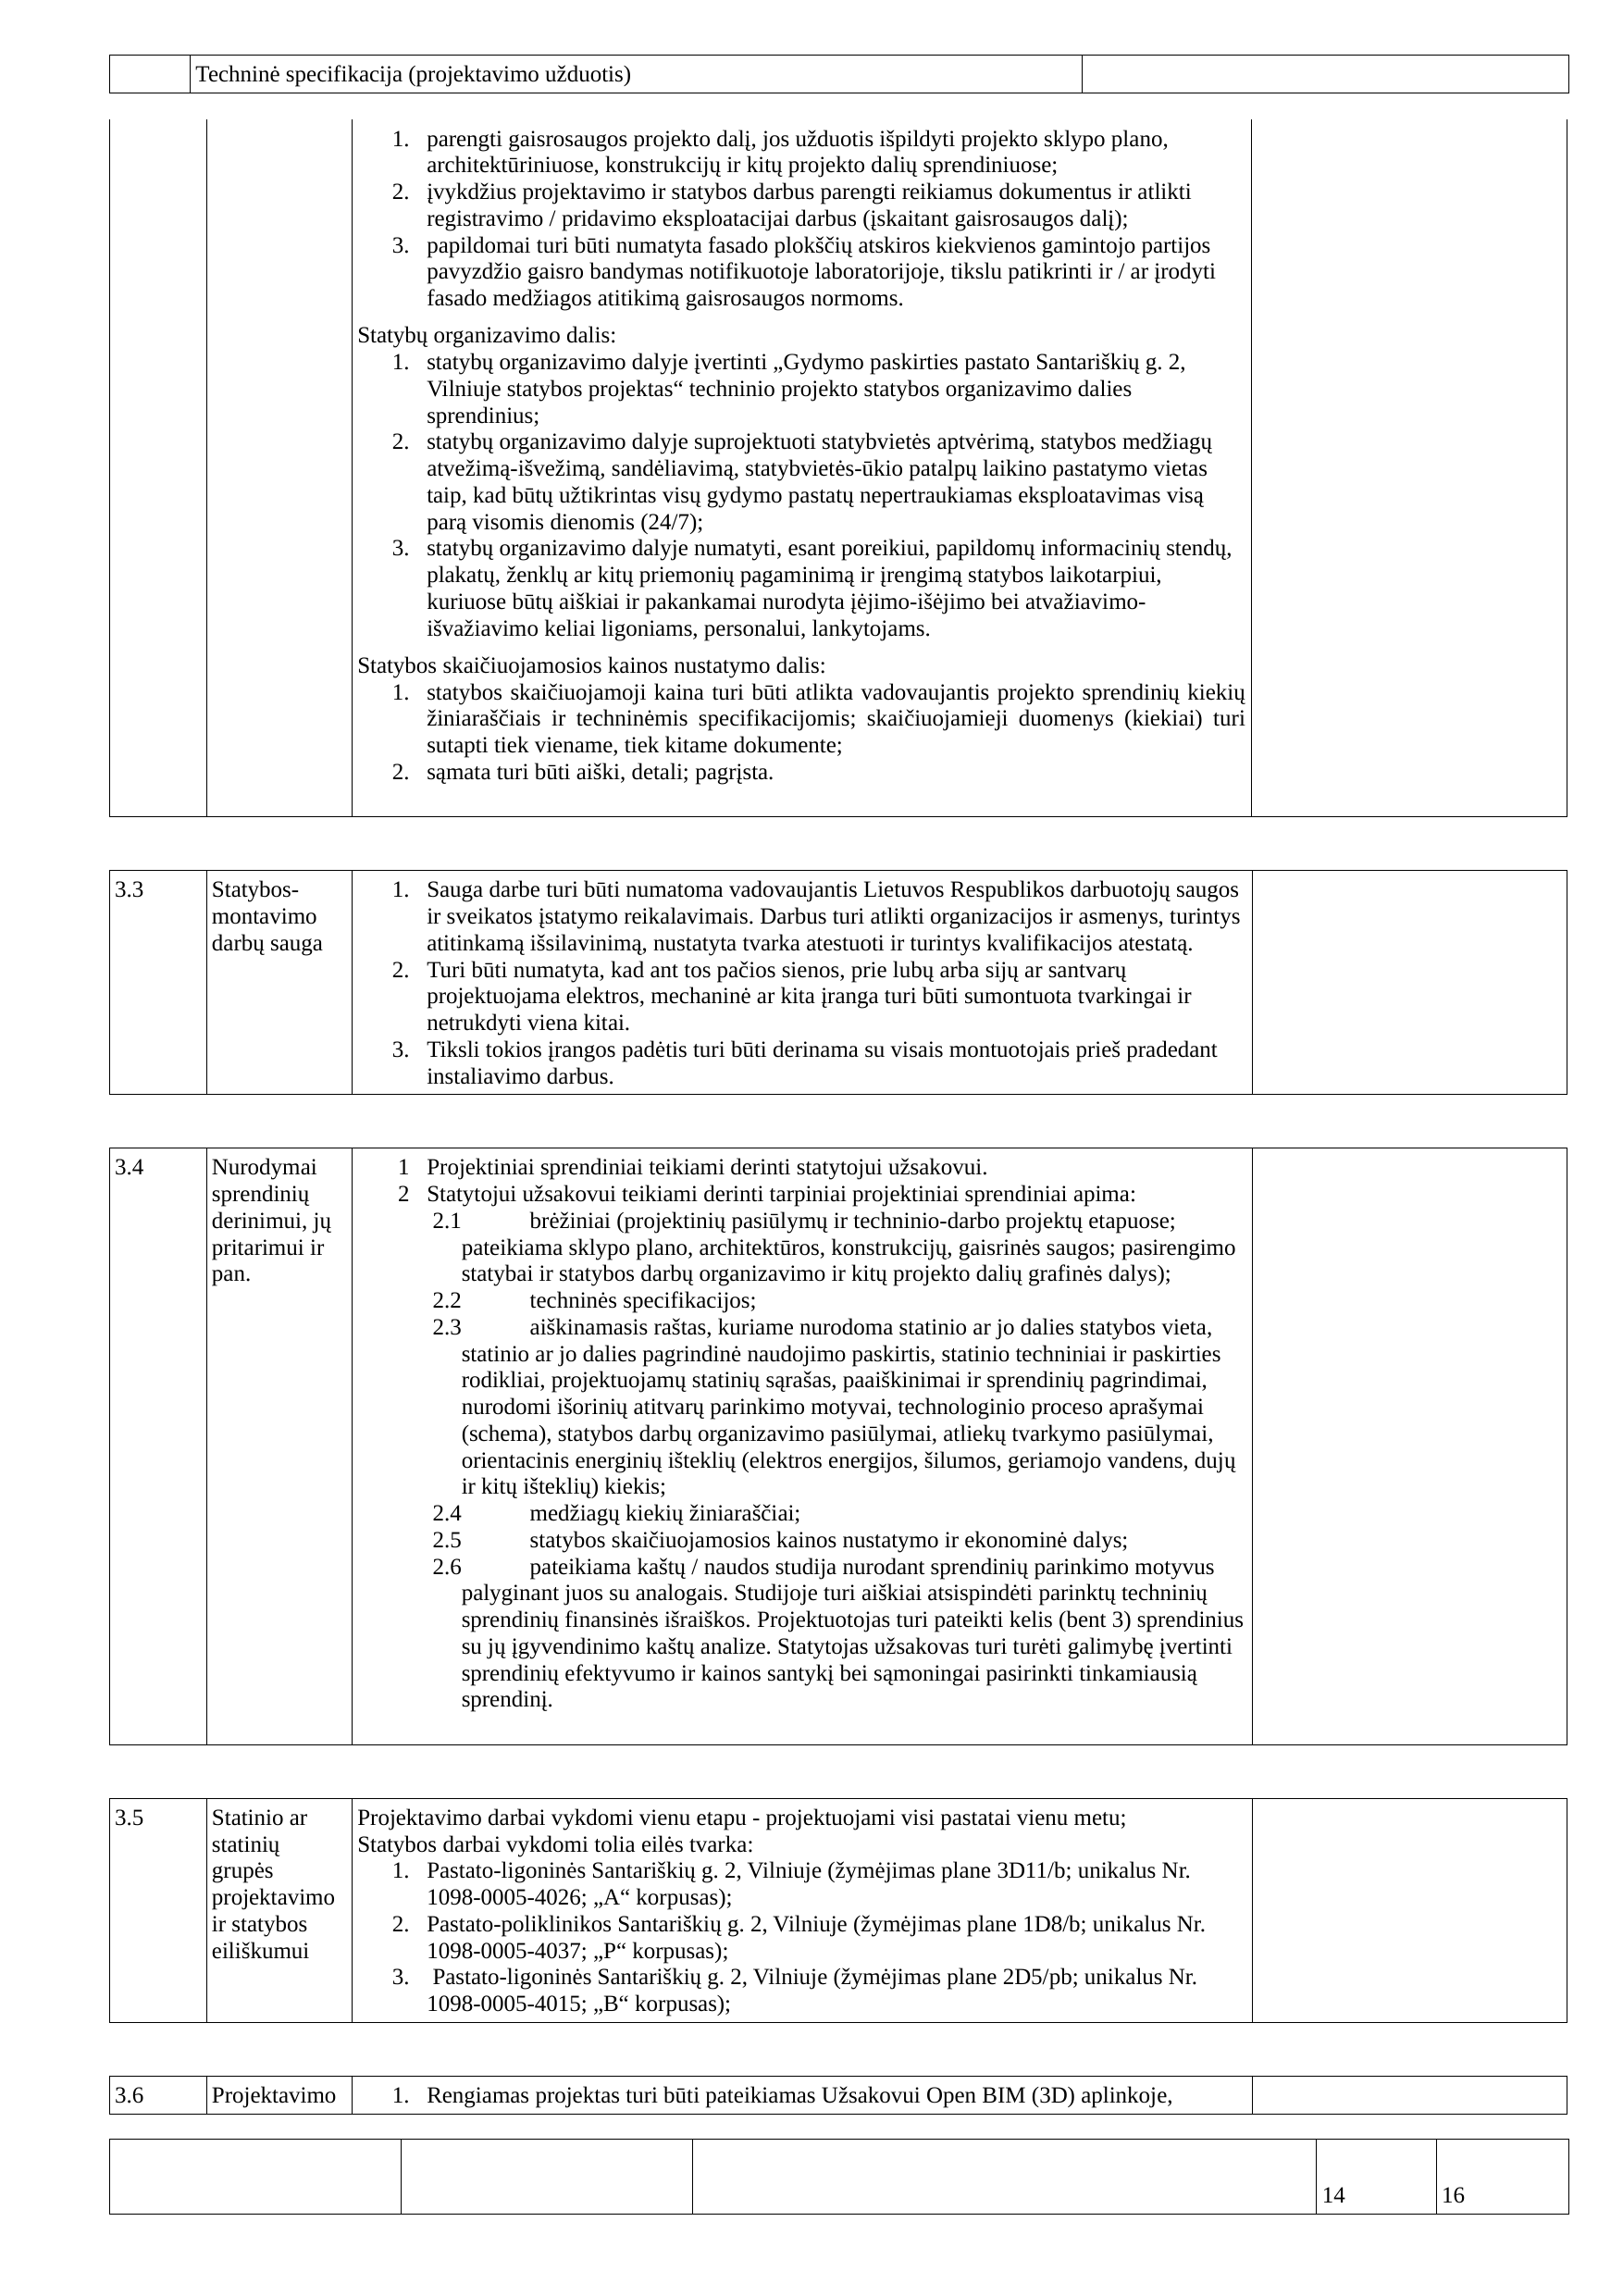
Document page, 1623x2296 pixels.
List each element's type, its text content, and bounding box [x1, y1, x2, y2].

table_header [1253, 1799, 1567, 2022]
table_cell Gaisro saugos dalis: parengti gaisrosaugos projekto dalį, jos užduotis išpildyti projekto sklypo plano, architektūriniuose, konstrukcijų ir kitų projekto dalių sprendiniuose; įvykdžius projektavimo ir statybos darbus parengti reikiamus dokumentus ir atlikti registravimo / pridavimo eksploatacijai darbus (įskaitant gaisrosaugos dalį); papildomai turi būti numatyta fasado plokščių atskiros kiekvienos gamintojo partijos pavyzdžio gaisro bandymas notifikuotoje laboratorijoje, tikslu patikrinti ir / ar įrodyti fasado medžiagos atitikimą gaisrosaugos normoms. [353, 119, 1251, 316]
table_header Statybos- montavimo darbų sauga [207, 871, 352, 1094]
table_cell Statybos skaičiuojamosios kainos nustatymo dalis: statybos skaičiuojamoji kaina turi būti atlikta vadovaujantis projekto sprendinių kiekių žiniaraščiais ir techninėmis specifikacijomis; skaičiuojamieji duomenys (kiekiai) turi sutapti tiek viename, tiek kitame dokumente; sąmata turi būti aiški, detali; pagrįsta. [353, 646, 1251, 816]
table_header Projektavimo darbai vykdomi vienu etapu - projektuojami visi pastatai vienu metu; Statybos darbai vykdomi tolia eilės tvarka: Pastato-ligoninės Santariškių g. 2, Vilniuje (žymėjimas plane 3D11/b; unikalus Nr. 1098-0005-4026; „A“ korpusas); Pastato-poliklinikos Santariškių g. 2, Vilniuje (žymėjimas plane 1D8/b; unikalus Nr. 1098-0005-4037; „P“ korpusas); Pastato-ligoninės Santariškių g. 2, Vilniuje (žymėjimas plane 2D5/pb; unikalus Nr. 1098-0005-4015; „B“ korpusas); [353, 1799, 1252, 2022]
table_header [1253, 2077, 1567, 2113]
table_header Sauga darbe turi būti numatoma vadovaujantis Lietuvos Respublikos darbuotojų saugos ir sveikatos įstatymo reikalavimais. Darbus turi atlikti organizacijos ir asmenys, turintys atitinkamą išsilavinimą, nustatyta tvarka atestuoti ir turintys kvalifikacijos atestatą. Turi būti numatyta, kad ant tos pačios sienos, prie lubų arba sijų ar santvarų projektuojama elektros, mechaninė ar kita įranga turi būti sumontuota tvarkingai ir netrukdyti viena kitai. Tiksli tokios įrangos padėtis turi būti derinama su visais montuotojais prieš pradedant instaliavimo darbus. [353, 871, 1252, 1094]
table_header Statinio ar statinių grupės projektavimo ir statybos eiliškumui [207, 1799, 352, 2022]
table_header 3.5 [110, 1799, 206, 2022]
table_cell Statybų organizavimo dalis: statybų organizavimo dalyje įvertinti „Gydymo paskirties pastato Santariškių g. 2, Vilniuje statybos projektas“ techninio projekto statybos organizavimo dalies sprendinius; statybų organizavimo dalyje suprojektuoti statybvietės aptvėrimą, statybos medžiagų atvežimą-išvežimą, sandėliavimą, statybvietės-ūkio patalpų laikino pastatymo vietas taip, kad būtų užtikrintas visų gydymo pastatų nepertraukiamas eksploatavimas visą parą visomis dienomis (24/7); statybų organizavimo dalyje numatyti, esant poreikiui, papildomų informacinių stendų, plakatų, ženklų ar kitų priemonių pagaminimą ir įrengimą statybos laikotarpiui, kuriuose būtų aiškiai ir pakankamai nurodyta įėjimo-išėjimo bei atvažiavimo- išvažiavimo keliai ligoniams, personalui, lankytojams. [353, 316, 1251, 646]
table_header Rengiamas projektas turi būti pateikiamas Užsakovui Open BIM (3D) aplinkoje, [353, 2077, 1252, 2113]
table_cell [1252, 316, 1567, 646]
table_header Projektiniai sprendiniai teikiami derinti statytojui užsakovui. Statytojui užsakovui teikiami derinti tarpiniai projektiniai sprendiniai apima: brėžiniai (projektinių pasiūlymų ir techninio-darbo projektų etapuose; pateikiama sklypo plano, architektūros, konstrukcijų, gaisrinės saugos; pasirengimo statybai ir statybos darbų organizavimo ir kitų projekto dalių grafinės dalys); techninės specifikacijos; aiškinamasis raštas, kuriame nurodoma statinio ar jo dalies statybos vieta, statinio ar jo dalies pagrindinė naudojimo paskirtis, statinio techniniai ir paskirties rodikliai, projektuojamų statinių sąrašas, paaiškinimai ir sprendinių pagrindimai, nurodomi išorinių atitvarų parinkimo motyvai, technologinio proceso aprašymai (schema), statybos darbų organizavimo pasiūlymai, atliekų tvarkymo pasiūlymai, orientacinis energinių išteklių (elektros energijos, šilumos, geriamojo vandens, dujų ir kitų išteklių) kiekis; medžiagų kiekių žiniaraščiai; statybos skaičiuojamosios kainos nustatymo ir ekonominė dalys; pateikiama kaštų / naudos studija nurodant sprendinių parinkimo motyvus palyginant juos su analogais. Studijoje turi aiškiai atsispindėti parinktų techninių sprendinių finansinės išraiškos. Projektuotojas turi pateikti kelis (bent 3) sprendinius su jų įgyvendinimo kaštų analize. Statytojas užsakovas turi turėti galimybę įvertinti sprendinių efektyvumo ir kainos santykį bei sąmoningai pasirinkti tinkamiausią sprendinį. [353, 1148, 1252, 1744]
table_header [1253, 1148, 1567, 1744]
table_cell [207, 646, 352, 816]
table_cell [207, 119, 352, 316]
table_cell [110, 646, 206, 816]
table_cell [207, 316, 352, 646]
table_cell [1252, 646, 1567, 816]
table_header Projektavimo [207, 2077, 352, 2113]
table_header 3.4 [110, 1148, 206, 1744]
table_cell [1252, 119, 1567, 316]
table_cell [110, 119, 206, 316]
table_header Nurodymai sprendinių derinimui, jų pritarimui ir pan. [207, 1148, 352, 1744]
table_header 3.3 [110, 871, 206, 1094]
table_header 3.6 [110, 2077, 206, 2113]
table_header [1253, 871, 1567, 1094]
table_cell [110, 316, 206, 646]
